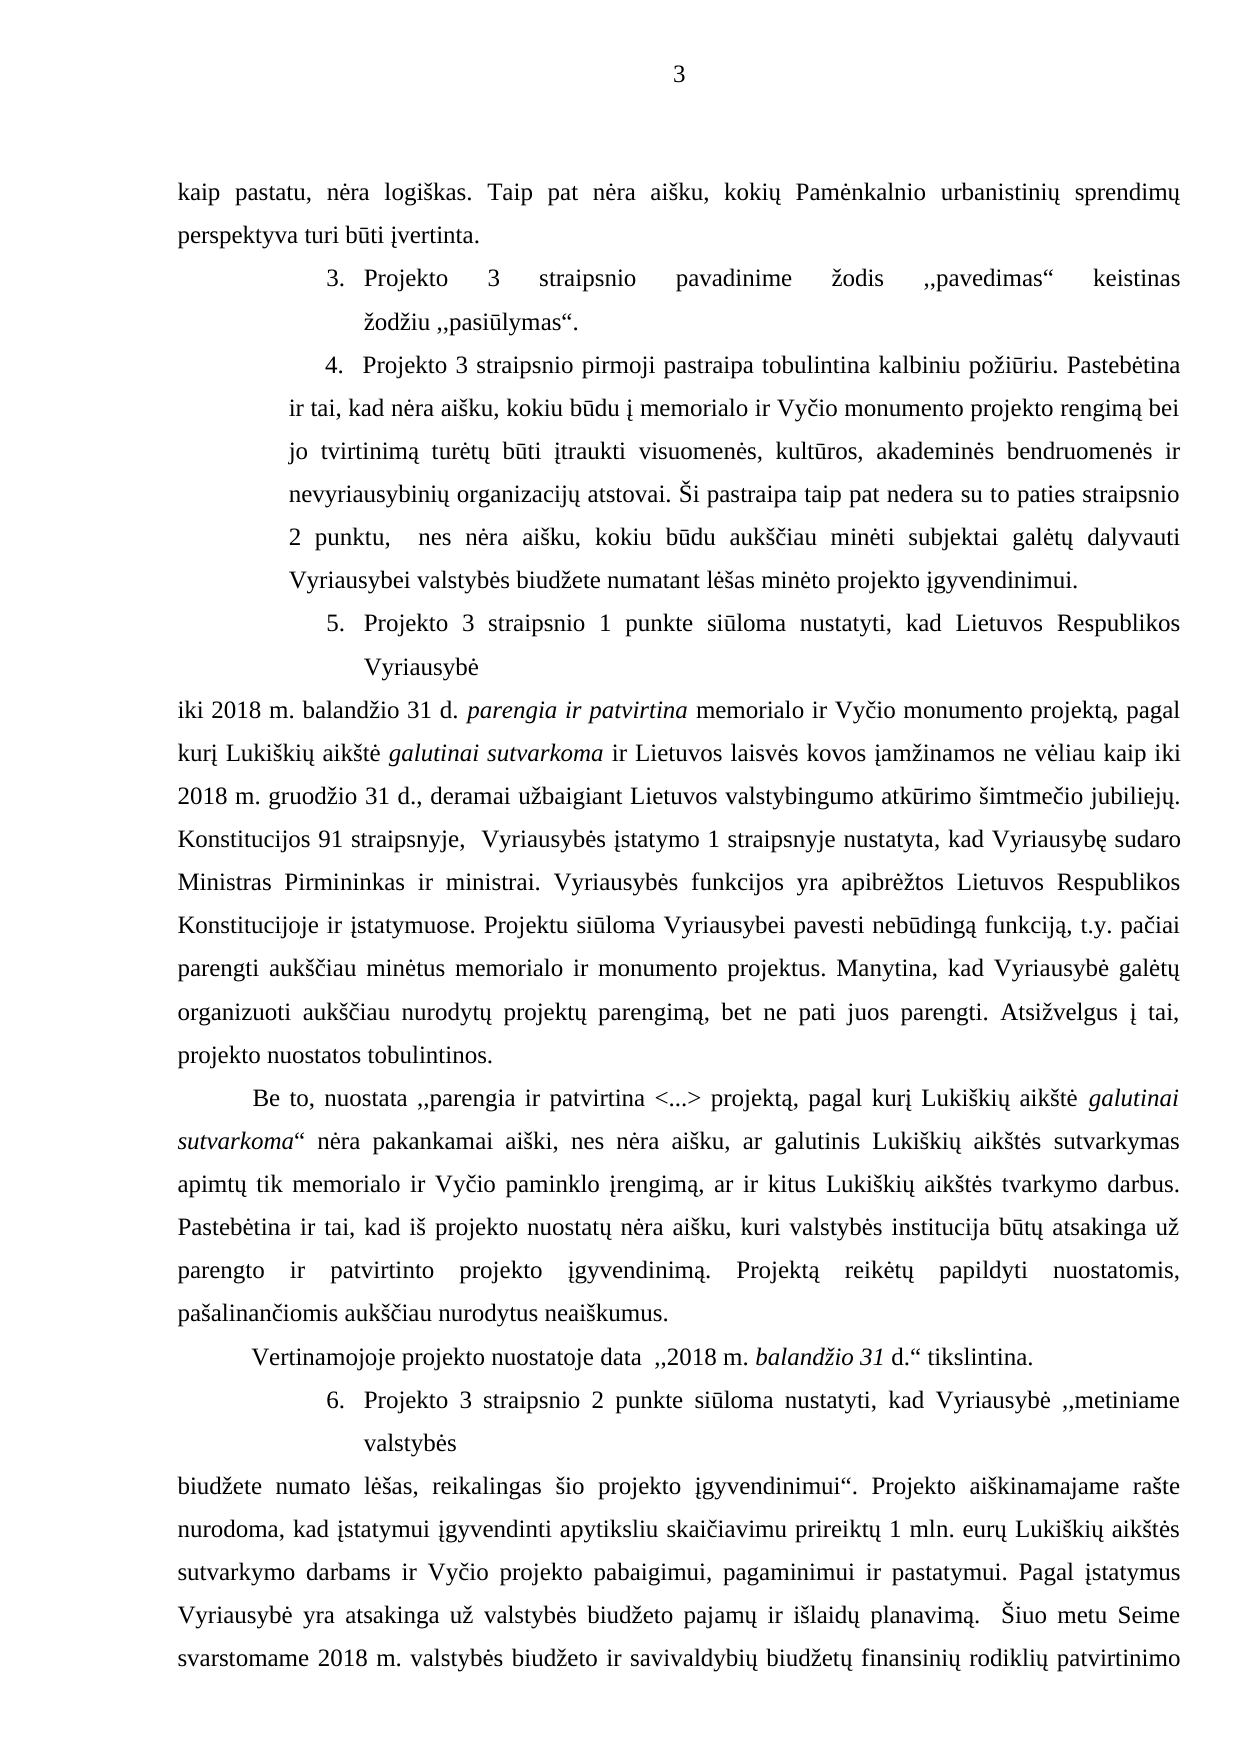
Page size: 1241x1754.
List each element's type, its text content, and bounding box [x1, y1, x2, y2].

list Projekto 3 straipsnio pavadinime žodis ,,pavedimas“ keistinas žodžiu ,,pasiūlymas“. [326, 263, 1181, 335]
text kaip pastatu, nėra logiškas. Taip pat nėra aišku, kokių Pamėnkalnio urbanistinių sprendimų perspektyva turi būti įvertinta. [177, 177, 1181, 249]
text biudžete numato lėšas, reikalingas šio projekto įgyvendinimui“. Projekto aiškinamajame rašte nurodoma, kad įstatymui įgyvendinti apytiksliu skaičiavimu prireiktų 1 mln. eurų Lukiškių aikštės sutvarkymo darbams ir Vyčio projekto pabaigimui, pagaminimui ir pastatymui. Pagal įstatymus Vyriausybė yra atsakinga už valstybės biudžeto pajamų ir išlaidų planavimą. Šiuo metu Seime svarstomame 2018 m. valstybės biudžeto ir savivaldybių biudžetų finansinių rodiklių patvirtinimo [177, 1471, 1181, 1672]
text Vertinamojoje projekto nuostatoje data ,,2018 m. balandžio 31 d.“ tikslintina. [177, 1342, 1181, 1370]
list Projekto 3 straipsnio 1 punkte siūloma nustatyti, kad Lietuvos Respublikos Vyriausybė [326, 608, 1181, 680]
list Projekto 3 straipsnio pirmoji pastraipa tobulintina kalbiniu požiūriu. Pastebėtina ir tai, kad nėra aišku, kokiu būdu į memorialo ir Vyčio monumento projekto rengimą bei jo tvirtinimą turėtų būti įtraukti visuomenės, kultūros, akademinės bendruomenės ir nevyriausybinių organizacijų atstovai. Ši pastraipa taip pat nedera su to paties straipsnio 2 punktu, nes nėra aišku, kokiu būdu aukščiau minėti subjektai galėtų dalyvauti Vyriausybei valstybės biudžete numatant lėšas minėto projekto įgyvendinimui. [251, 350, 1181, 594]
text iki 2018 m. balandžio 31 d. parengia ir patvirtina memorialo ir Vyčio monumento projektą, pagal kurį Lukiškių aikštė galutinai sutvarkoma ir Lietuvos laisvės kovos įamžinamos ne vėliau kaip iki 2018 m. gruodžio 31 d., deramai užbaigiant Lietuvos valstybingumo atkūrimo šimtmečio jubiliejų. Konstitucijos 91 straipsnyje, Vyriausybės įstatymo 1 straipsnyje nustatyta, kad Vyriausybę sudaro Ministras Pirmininkas ir ministrai. Vyriausybės funkcijos yra apibrėžtos Lietuvos Respublikos Konstitucijoje ir įstatymuose. Projektu siūloma Vyriausybei pavesti nebūdingą funkciją, t.y. pačiai parengti aukščiau minėtus memorialo ir monumento projektus. Manytina, kad Vyriausybė galėtų organizuoti aukščiau nurodytų projektų parengimą, bet ne pati juos parengti. Atsižvelgus į tai, projekto nuostatos tobulintinos. [177, 695, 1181, 1068]
text Be to, nuostata ,,parengia ir patvirtina <...> projektą, pagal kurį Lukiškių aikštė galutinai sutvarkoma“ nėra pakankamai aiški, nes nėra aišku, ar galutinis Lukiškių aikštės sutvarkymas apimtų tik memorialo ir Vyčio paminklo įrengimą, ar ir kitus Lukiškių aikštės tvarkymo darbus. Pastebėtina ir tai, kad iš projekto nuostatų nėra aišku, kuri valstybės institucija būtų atsakinga už parengto ir patvirtinto projekto įgyvendinimą. Projektą reikėtų papildyti nuostatomis, pašalinančiomis aukščiau nurodytus neaiškumus. [177, 1083, 1181, 1327]
list Projekto 3 straipsnio 2 punkte siūloma nustatyti, kad Vyriausybė ,,metiniame valstybės [326, 1385, 1181, 1457]
